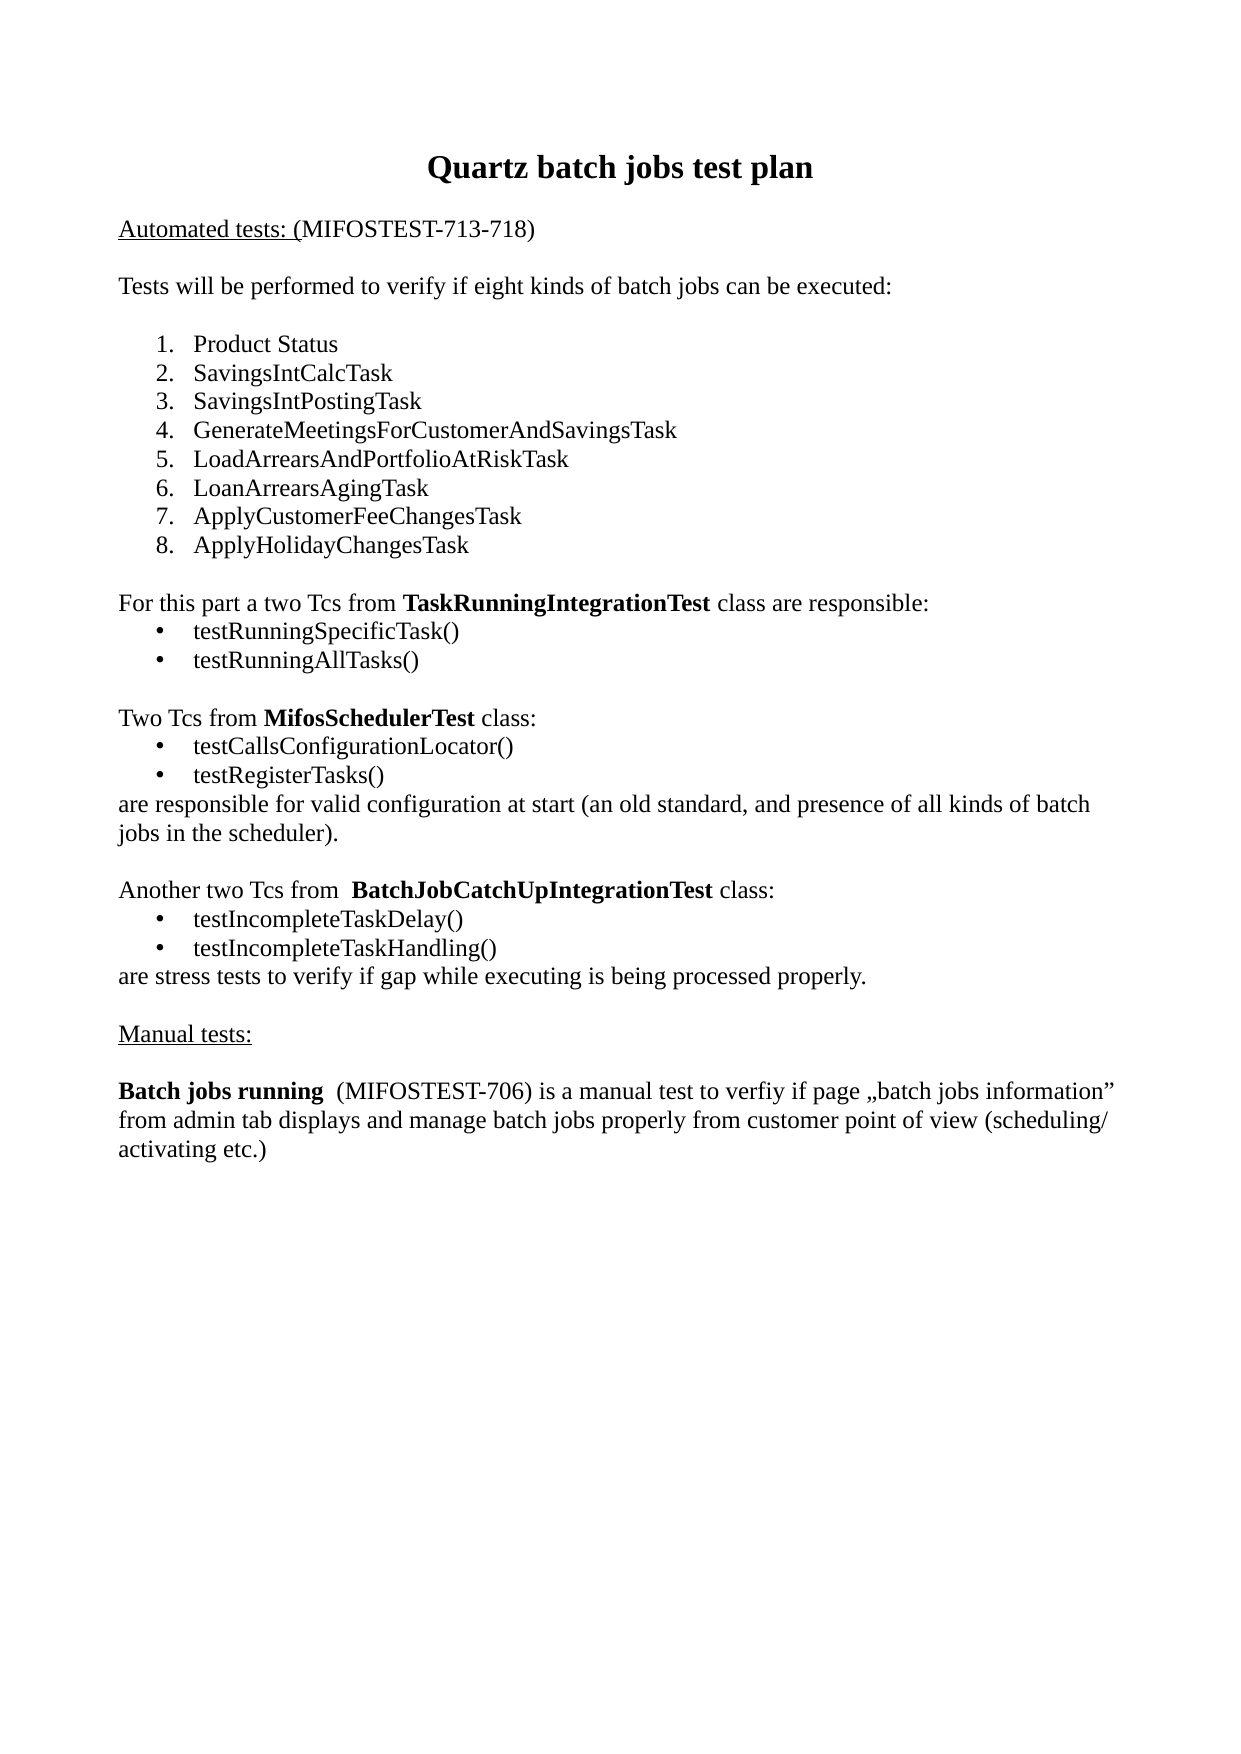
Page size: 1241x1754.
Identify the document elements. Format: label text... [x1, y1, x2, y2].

list testIncompleteTaskHandling() [156, 933, 1122, 961]
list testIncompleteTaskDelay() [156, 904, 1122, 933]
text Two Tcs from MifosSchedulerTest class: [118, 703, 1122, 731]
text For this part a two Tcs from TaskRunningIntegrationTest class are responsible: [118, 588, 1122, 616]
text Tests will be performed to verify if eight kinds of batch jobs can be executed: [118, 271, 1122, 300]
list LoanArrearsAgingTask [156, 473, 1122, 501]
list testRegisterTasks() [156, 760, 1122, 789]
list Product Status [156, 329, 1122, 358]
list SavingsIntPostingTask [156, 386, 1122, 415]
list SavingsIntCalcTask [156, 358, 1122, 386]
text are stress tests to verify if gap while executing is being processed properly. [118, 961, 1122, 990]
list LoadArrearsAndPortfolioAtRiskTask [156, 444, 1122, 473]
list testRunningAllTasks() [156, 645, 1122, 674]
text Manual tests: [118, 1019, 1122, 1048]
text Automated tests: (MIFOSTEST-713-718) [118, 214, 1122, 243]
text Batch jobs running (MIFOSTEST-706) is a manual test to verfiy if page „batch jobs information” from admin tab displays and manage batch jobs properly from customer point of view (scheduling/ activating etc.) [118, 1076, 1122, 1163]
text are responsible for valid configuration at start (an old standard, and presence of all kinds of batch jobs in the scheduler). [118, 789, 1122, 846]
list ApplyCustomerFeeChangesTask [156, 501, 1122, 530]
list testRunningSpecificTask() [156, 616, 1122, 645]
text Quartz batch jobs test plan [118, 147, 1122, 185]
list testCallsConfigurationLocator() [156, 731, 1122, 760]
list GenerateMeetingsForCustomerAndSavingsTask [156, 415, 1122, 444]
list ApplyHolidayChangesTask [156, 530, 1122, 559]
text Another two Tcs from BatchJobCatchUpIntegrationTest class: [118, 875, 1122, 904]
